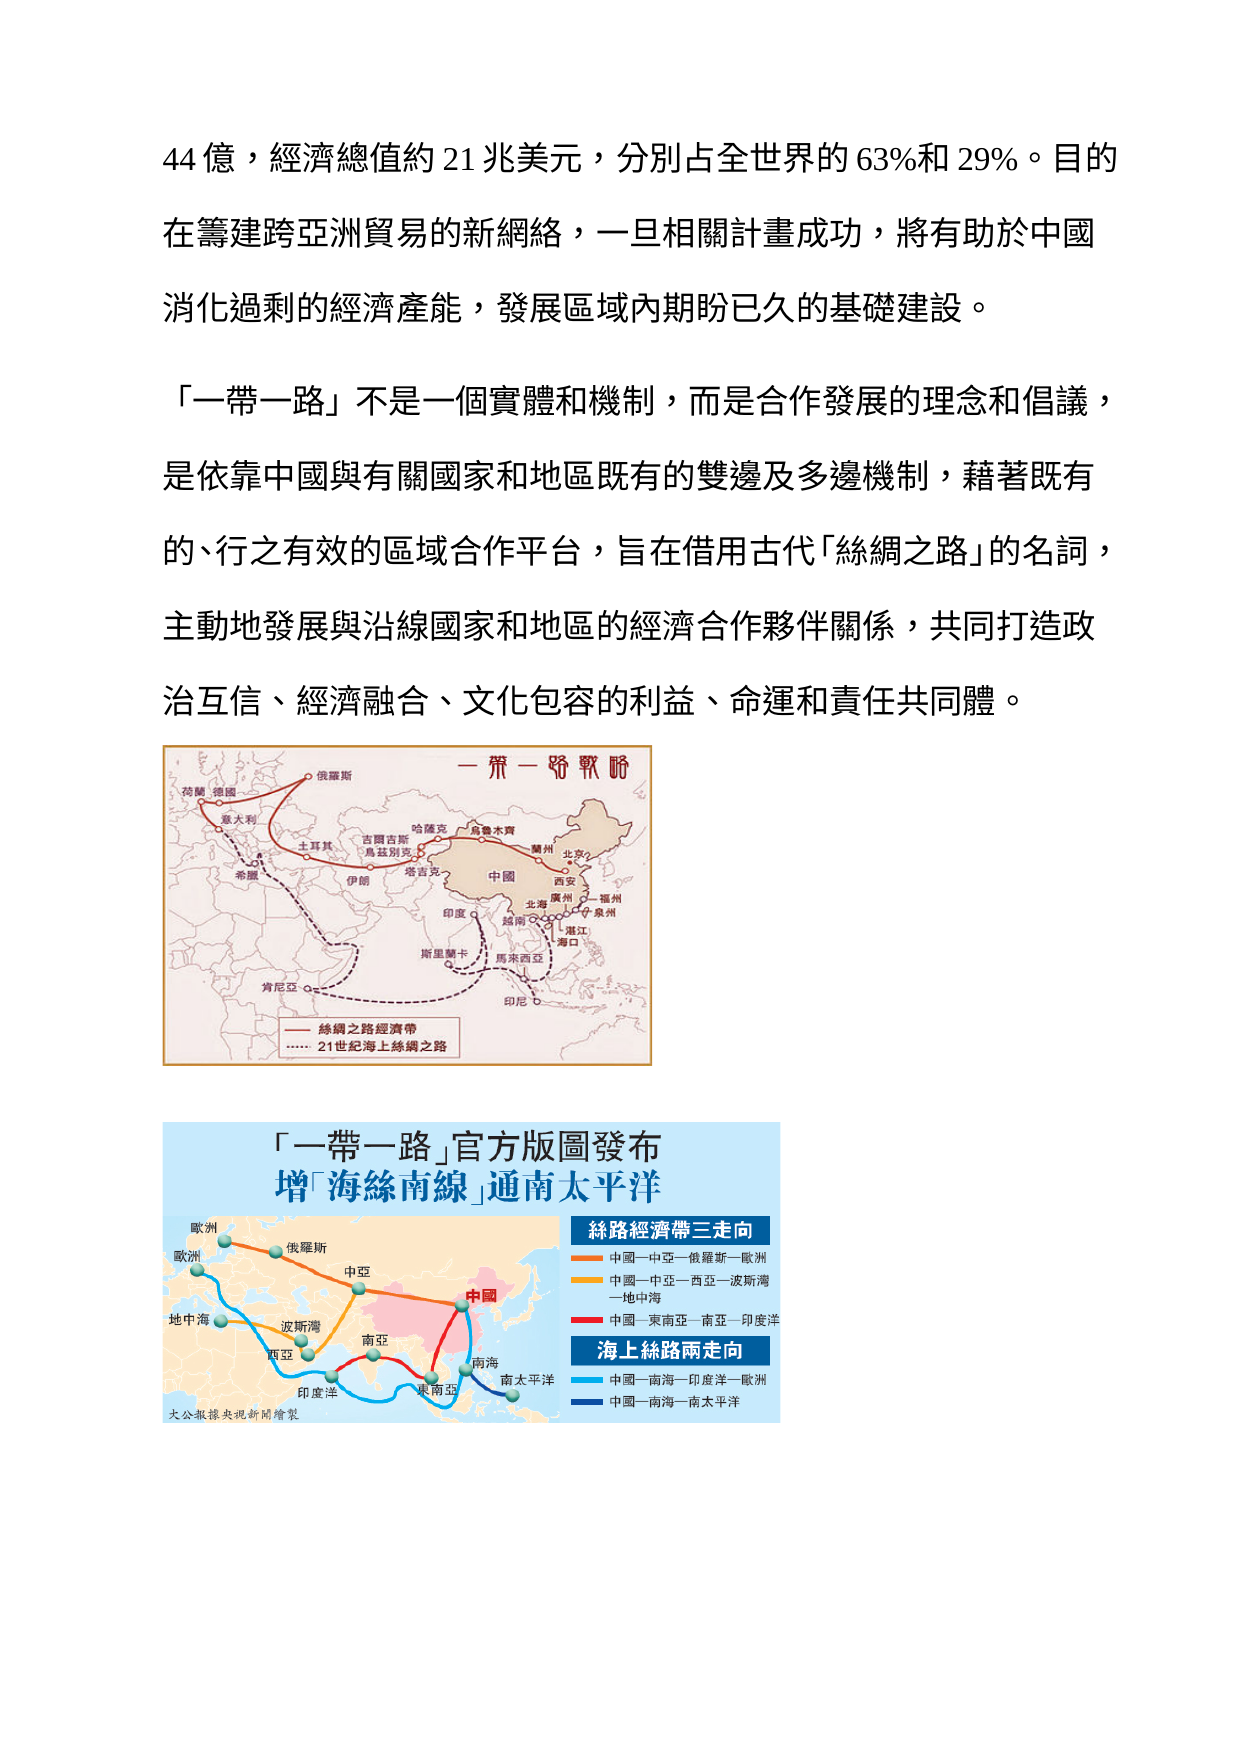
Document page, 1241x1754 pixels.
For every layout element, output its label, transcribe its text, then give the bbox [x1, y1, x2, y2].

text 「一帶一路」不是一個實體和機制，而是合作發展的理念和倡議，是依靠中國與有關國家和地區既有的雙邊及多邊機制，藉著既有的、行之有效的區域合作平台，旨在借用古代「絲綢之路」的名詞，主動地發展與沿線國家和地區的經濟合作夥伴關係，共同打造政治互信、經濟融合、文化包容的利益、命運和責任共同體。 [162, 362, 1122, 1074]
picture [162, 1122, 781, 1423]
text 44億，經濟總值約21兆美元，分別占全世界的63%和29%。目的在籌建跨亞洲貿易的新網絡，一旦相關計畫成功，將有助於中國消化過剩的經濟產能，發展區域內期盼已久的基礎建設。 [162, 118, 1122, 343]
picture [162, 745, 653, 1066]
